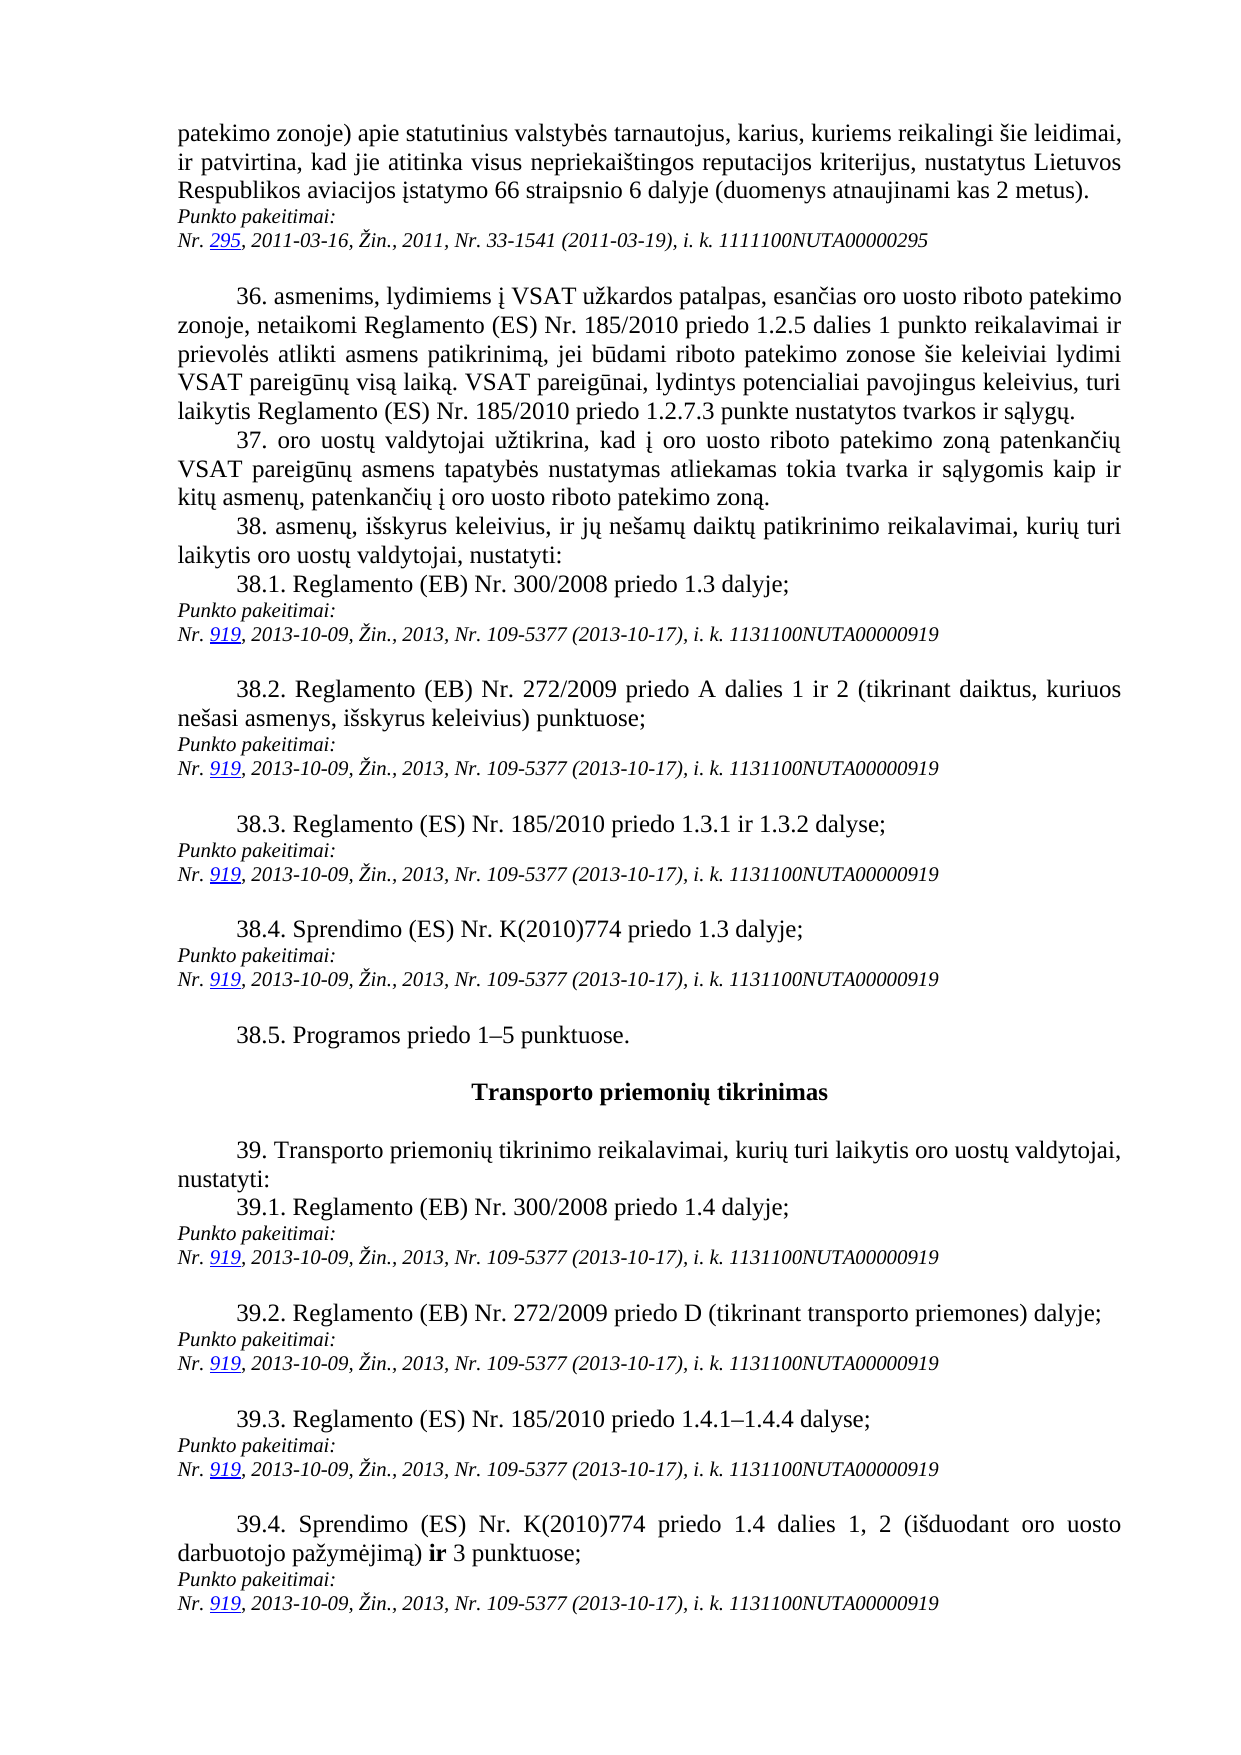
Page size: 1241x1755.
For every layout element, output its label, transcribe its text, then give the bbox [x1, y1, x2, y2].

text Nr. 919, 2013-10-09, Žin., 2013, Nr. 109-5377 (2013-10-17), i. k. 1131100NUTA00000919 [177, 756, 1122, 780]
text 36. asmenims, lydimiems į VSAT užkardos patalpas, esančias oro uosto riboto patekimo zonoje, netaikomi Reglamento (ES) Nr. 185/2010 priedo 1.2.5 dalies 1 punkto reikalavimai ir prievolės atlikti asmens patikrinimą, jei būdami riboto patekimo zonose šie keleiviai lydimi VSAT pareigūnų visą laiką. VSAT pareigūnai, lydintys potencialiai pavojingus keleivius, turi laikytis Reglamento (ES) Nr. 185/2010 priedo 1.2.7.3 punkte nustatytos tvarkos ir sąlygų. [177, 281, 1122, 425]
text 39. Transporto priemonių tikrinimo reikalavimai, kurių turi laikytis oro uostų valdytojai, nustatyti: [177, 1135, 1122, 1192]
text 39.2. Reglamento (EB) Nr. 272/2009 priedo D (tikrinant transporto priemones) dalyje; [177, 1298, 1122, 1327]
text 37. oro uostų valdytojai užtikrina, kad į oro uosto riboto patekimo zoną patenkančių VSAT pareigūnų asmens tapatybės nustatymas atliekamas tokia tvarka ir sąlygomis kaip ir kitų asmenų, patenkančių į oro uosto riboto patekimo zoną. [177, 425, 1122, 511]
text Punkto pakeitimai: [177, 837, 1122, 862]
text 38.3. Reglamento (ES) Nr. 185/2010 priedo 1.3.1 ir 1.3.2 dalyse; [177, 809, 1122, 837]
text Punkto pakeitimai: [177, 1432, 1122, 1457]
text Nr. 919, 2013-10-09, Žin., 2013, Nr. 109-5377 (2013-10-17), i. k. 1131100NUTA00000919 [177, 1351, 1122, 1375]
text Nr. 919, 2013-10-09, Žin., 2013, Nr. 109-5377 (2013-10-17), i. k. 1131100NUTA00000919 [177, 1457, 1122, 1481]
text 38.4. Sprendimo (ES) Nr. K(2010)774 priedo 1.3 dalyje; [177, 914, 1122, 943]
text Punkto pakeitimai: [177, 597, 1122, 622]
text 39.3. Reglamento (ES) Nr. 185/2010 priedo 1.4.1–1.4.4 dalyse; [177, 1404, 1122, 1432]
text Nr. 919, 2013-10-09, Žin., 2013, Nr. 109-5377 (2013-10-17), i. k. 1131100NUTA00000919 [177, 862, 1122, 886]
text Nr. 919, 2013-10-09, Žin., 2013, Nr. 109-5377 (2013-10-17), i. k. 1131100NUTA00000919 [177, 622, 1122, 646]
text 39.4. Sprendimo (ES) Nr. K(2010)774 priedo 1.4 dalies 1, 2 (išduodant oro uosto darbuotojo pažymėjimą) ir 3 punktuose; [177, 1509, 1122, 1567]
text Transporto priemonių tikrinimas [177, 1077, 1122, 1106]
text Punkto pakeitimai: [177, 732, 1122, 756]
text 38. asmenų, išskyrus keleivius, ir jų nešamų daiktų patikrinimo reikalavimai, kurių turi laikytis oro uostų valdytojai, nustatyti: [177, 511, 1122, 569]
text 38.2. Reglamento (EB) Nr. 272/2009 priedo A dalies 1 ir 2 (tikrinant daiktus, kuriuos nešasi asmenys, išskyrus keleivius) punktuose; [177, 674, 1122, 732]
text 39.1. Reglamento (EB) Nr. 300/2008 priedo 1.4 dalyje; [177, 1192, 1122, 1221]
text Punkto pakeitimai: [177, 204, 1122, 228]
text 38.1. Reglamento (EB) Nr. 300/2008 priedo 1.3 dalyje; [177, 569, 1122, 597]
text Punkto pakeitimai: [177, 1567, 1122, 1591]
text Nr. 295, 2011-03-16, Žin., 2011, Nr. 33-1541 (2011-03-19), i. k. 1111100NUTA00000295 [177, 228, 1122, 252]
text Nr. 919, 2013-10-09, Žin., 2013, Nr. 109-5377 (2013-10-17), i. k. 1131100NUTA00000919 [177, 1591, 1122, 1615]
text Nr. 919, 2013-10-09, Žin., 2013, Nr. 109-5377 (2013-10-17), i. k. 1131100NUTA00000919 [177, 967, 1122, 991]
text 38.5. Programos priedo 1–5 punktuose. [177, 1020, 1122, 1049]
text Punkto pakeitimai: [177, 1327, 1122, 1351]
text Punkto pakeitimai: [177, 943, 1122, 967]
text patekimo zonoje) apie statutinius valstybės tarnautojus, karius, kuriems reikalingi šie leidimai, ir patvirtina, kad jie atitinka visus nepriekaištingos reputacijos kriterijus, nustatytus Lietuvos Respublikos aviacijos įstatymo 66 straipsnio 6 dalyje (duomenys atnaujinami kas 2 metus). [177, 118, 1122, 204]
text Nr. 919, 2013-10-09, Žin., 2013, Nr. 109-5377 (2013-10-17), i. k. 1131100NUTA00000919 [177, 1245, 1122, 1269]
text Punkto pakeitimai: [177, 1221, 1122, 1245]
